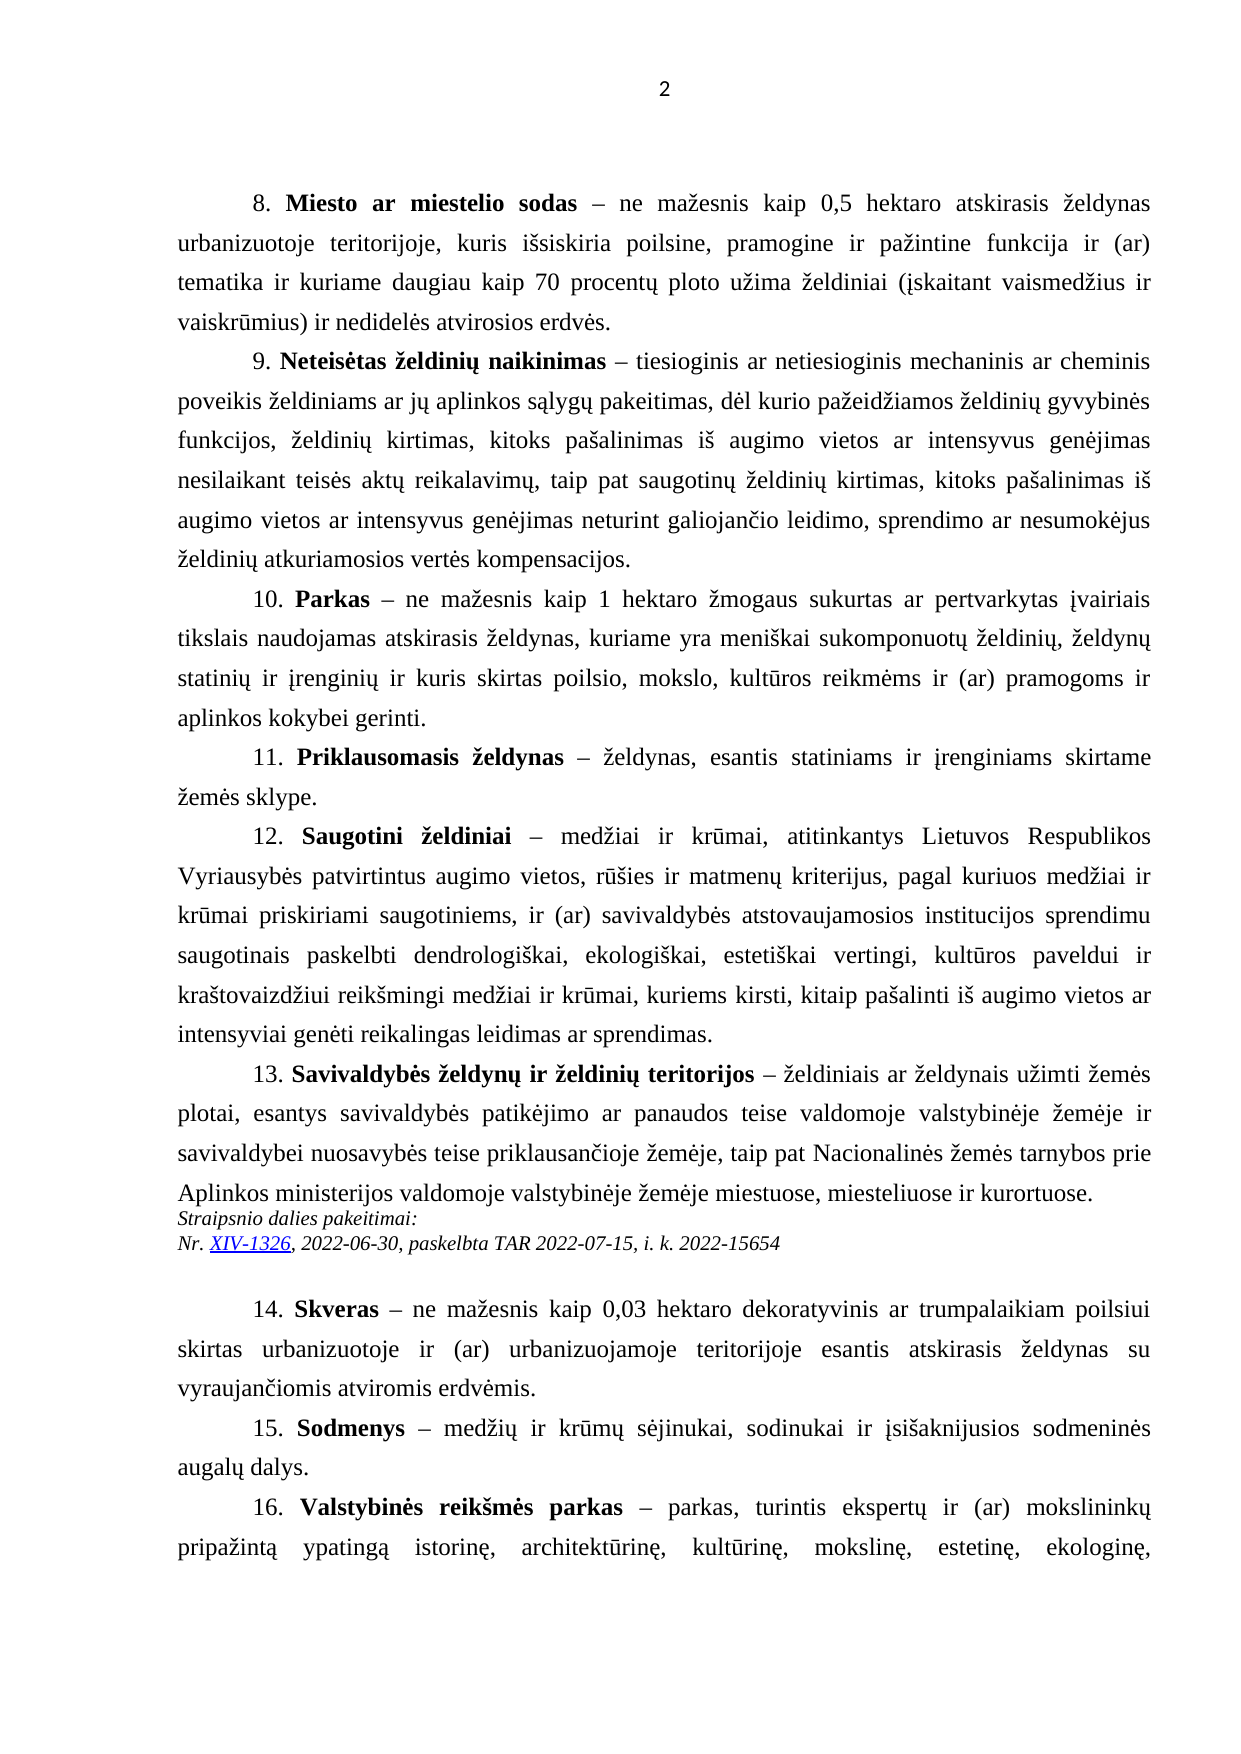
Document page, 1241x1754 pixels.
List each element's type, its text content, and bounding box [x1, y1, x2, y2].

text 10. Parkas – ne mažesnis kaip 1 hektaro žmogaus sukurtas ar pertvarkytas įvairiais tikslais naudojamas atskirasis želdynas, kuriame yra meniškai sukomponuotų želdinių, želdynų statinių ir įrenginių ir kuris skirtas poilsio, mokslo, kultūros reikmėms ir (ar) pramogoms ir aplinkos kokybei gerinti. [177, 573, 1152, 731]
text 8. Miesto ar miestelio sodas – ne mažesnis kaip 0,5 hektaro atskirasis želdynas urbanizuotoje teritorijoje, kuris išsiskiria poilsine, pramogine ir pažintine funkcija ir (ar) tematika ir kuriame daugiau kaip 70 procentų ploto užima želdiniai (įskaitant vaismedžius ir vaiskrūmius) ir nedidelės atvirosios erdvės. [177, 177, 1152, 336]
text 12. Saugotini želdiniai – medžiai ir krūmai, atitinkantys Lietuvos Respublikos Vyriausybės patvirtintus augimo vietos, rūšies ir matmenų kriterijus, pagal kuriuos medžiai ir krūmai priskiriami saugotiniems, ir (ar) savivaldybės atstovaujamosios institucijos sprendimu saugotinais paskelbti dendrologiškai, ekologiškai, estetiškai vertingi, kultūros paveldui ir kraštovaizdžiui reikšmingi medžiai ir krūmai, kuriems kirsti, kitaip pašalinti iš augimo vietos ar intensyviai genėti reikalingas leidimas ar sprendimas. [177, 811, 1152, 1048]
text 11. Priklausomasis želdynas – želdynas, esantis statiniams ir įrenginiams skirtame žemės sklype. [177, 731, 1152, 811]
text Straipsnio dalies pakeitimai: [177, 1206, 1152, 1230]
text 14. Skveras – ne mažesnis kaip 0,03 hektaro dekoratyvinis ar trumpalaikiam poilsiui skirtas urbanizuotoje ir (ar) urbanizuojamoje teritorijoje esantis atskirasis želdynas su vyraujančiomis atviromis erdvėmis. [177, 1283, 1152, 1402]
text 13. Savivaldybės želdynų ir želdinių teritorijos – želdiniais ar želdynais užimti žemės plotai, esantys savivaldybės patikėjimo ar panaudos teise valdomoje valstybinėje žemėje ir savivaldybei nuosavybės teise priklausančioje žemėje, taip pat Nacionalinės žemės tarnybos prie Aplinkos ministerijos valdomoje valstybinėje žemėje miestuose, miesteliuose ir kurortuose. [177, 1048, 1152, 1206]
text 9. Neteisėtas želdinių naikinimas – tiesioginis ar netiesioginis mechaninis ar cheminis poveikis želdiniams ar jų aplinkos sąlygų pakeitimas, dėl kurio pažeidžiamos želdinių gyvybinės funkcijos, želdinių kirtimas, kitoks pašalinimas iš augimo vietos ar intensyvus genėjimas nesilaikant teisės aktų reikalavimų, taip pat saugotinų želdinių kirtimas, kitoks pašalinimas iš augimo vietos ar intensyvus genėjimas neturint galiojančio leidimo, sprendimo ar nesumokėjus želdinių atkuriamosios vertės kompensacijos. [177, 336, 1152, 573]
text Nr. XIV-1326, 2022-06-30, paskelbta TAR 2022-07-15, i. k. 2022-15654 [177, 1230, 1152, 1254]
text 16. Valstybinės reikšmės parkas – parkas, turintis ekspertų ir (ar) mokslininkų pripažintą ypatingą istorinę, architektūrinę, kultūrinę, mokslinę, estetinę, ekologinę, [177, 1481, 1152, 1560]
text 15. Sodmenys – medžių ir krūmų sėjinukai, sodinukai ir įsišaknijusios sodmeninės augalų dalys. [177, 1402, 1152, 1481]
